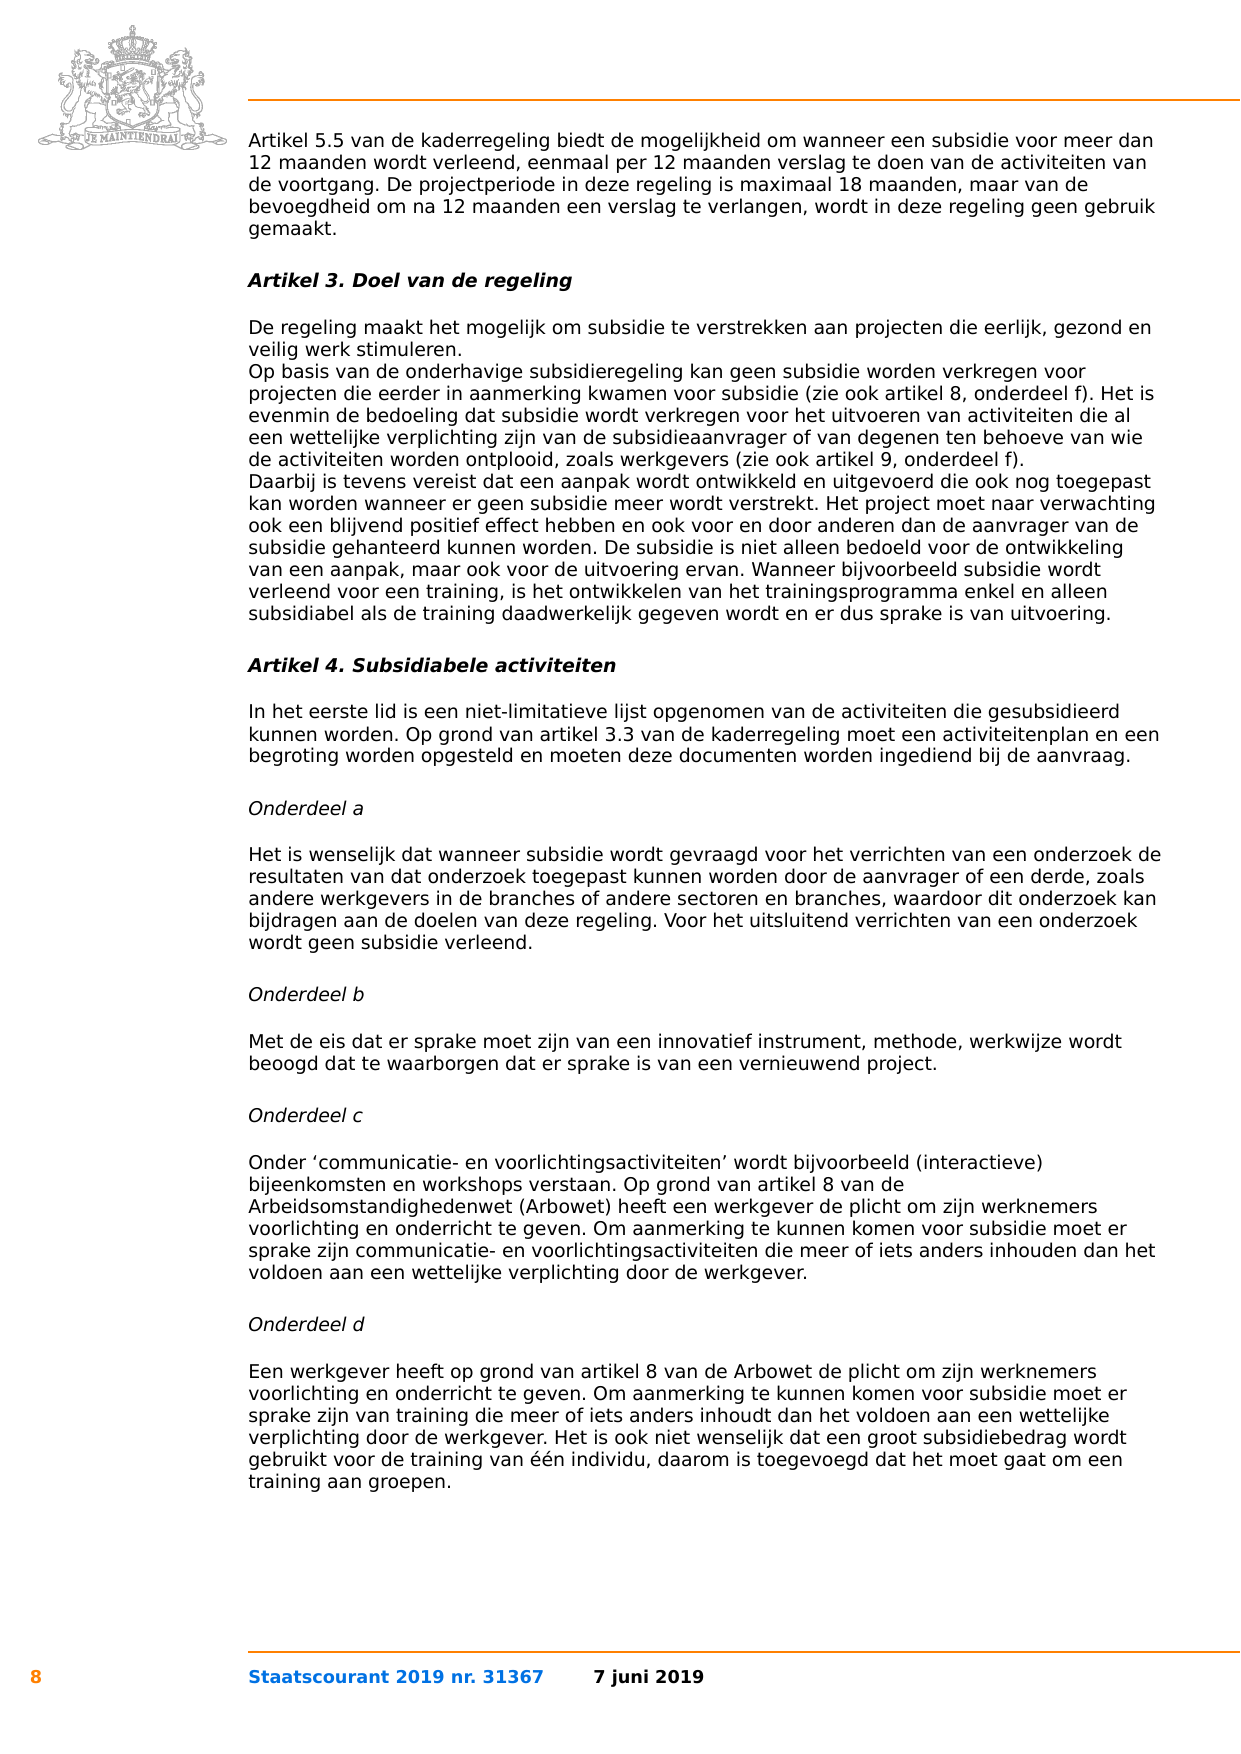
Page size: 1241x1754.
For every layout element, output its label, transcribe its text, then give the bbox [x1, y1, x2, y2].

text De regeling maakt het mogelijk om subsidie te verstrekken aan projecten die eerlijk, gezond en veilig werk stimuleren. [248, 317, 1163, 361]
subtitle Onderdeel c [248, 1105, 1163, 1127]
text Een werkgever heeft op grond van artikel 8 van de Arbowet de plicht om zijn werknemers voorlichting en onderricht te geven. Om aanmerking te kunnen komen voor subsidie moet er sprake zijn van training die meer of iets anders inhoudt dan het voldoen aan een wettelijke verplichting door de werkgever. Het is ook niet wenselijk dat een groot subsidiebedrag wordt gebruikt voor de training van één individu, daarom is toegevoegd dat het moet gaat om een training aan groepen. [248, 1361, 1163, 1493]
text Het is wenselijk dat wanneer subsidie wordt gevraagd voor het verrichten van een onderzoek de resultaten van dat onderzoek toegepast kunnen worden door de aanvrager of een derde, zoals andere werkgevers in de branches of andere sectoren en branches, waardoor dit onderzoek kan bijdragen aan de doelen van deze regeling. Voor het uitsluitend verrichten van een onderzoek wordt geen subsidie verleend. [248, 844, 1163, 954]
text In het eerste lid is een niet-limitatieve lijst opgenomen van de activiteiten die gesubsidieerd kunnen worden. Op grond van artikel 3.3 van de kaderregeling moet een activiteitenplan en een begroting worden opgesteld en moeten deze documenten worden ingediend bij de aanvraag. [248, 701, 1163, 767]
subtitle Onderdeel d [248, 1314, 1163, 1336]
subtitle Onderdeel a [248, 797, 1163, 819]
text Daarbij is tevens vereist dat een aanpak wordt ontwikkeld en uitgevoerd die ook nog toegepast kan worden wanneer er geen subsidie meer wordt verstrekt. Het project moet naar verwachting ook een blijvend positief effect hebben en ook voor en door anderen dan de aanvrager van de subsidie gehanteerd kunnen worden. De subsidie is niet alleen bedoeld voor de ontwikkeling van een aanpak, maar ook voor de uitvoering ervan. Wanneer bijvoorbeeld subsidie wordt verleend voor een training, is het ontwikkelen van het trainingsprogramma enkel en alleen subsidiabel als de training daadwerkelijk gegeven wordt en er dus sprake is van uitvoering. [248, 471, 1163, 624]
picture [38, 25, 227, 150]
subtitle Onderdeel b [248, 984, 1163, 1006]
text Met de eis dat er sprake moet zijn van een innovatief instrument, methode, werkwijze wordt beoogd dat te waarborgen dat er sprake is van een vernieuwend project. [248, 1031, 1163, 1075]
subtitle Artikel 4. Subsidiabele activiteiten [248, 654, 1163, 676]
text Onder ‘communicatie- en voorlichtingsactiviteiten’ wordt bijvoorbeeld (interactieve) bijeenkomsten en workshops verstaan. Op grond van artikel 8 van de Arbeidsomstandighedenwet (Arbowet) heeft een werkgever de plicht om zijn werknemers voorlichting en onderricht te geven. Om aanmerking te kunnen komen voor subsidie moet er sprake zijn communicatie- en voorlichtingsactiviteiten die meer of iets anders inhouden dan het voldoen aan een wettelijke verplichting door de werkgever. [248, 1152, 1163, 1284]
subtitle Artikel 3. Doel van de regeling [248, 270, 1163, 292]
text Op basis van de onderhavige subsidieregeling kan geen subsidie worden verkregen voor projecten die eerder in aanmerking kwamen voor subsidie (zie ook artikel 8, onderdeel f). Het is evenmin de bedoeling dat subsidie wordt verkregen voor het uitvoeren van activiteiten die al een wettelijke verplichting zijn van de subsidieaanvrager of van degenen ten behoeve van wie de activiteiten worden ontplooid, zoals werkgevers (zie ook artikel 9, onderdeel f). [248, 361, 1163, 471]
text Artikel 5.5 van de kaderregeling biedt de mogelijkheid om wanneer een subsidie voor meer dan 12 maanden wordt verleend, eenmaal per 12 maanden verslag te doen van de activiteiten van de voortgang. De projectperiode in deze regeling is maximaal 18 maanden, maar van de bevoegdheid om na 12 maanden een verslag te verlangen, wordt in deze regeling geen gebruik gemaakt. [248, 130, 1163, 240]
